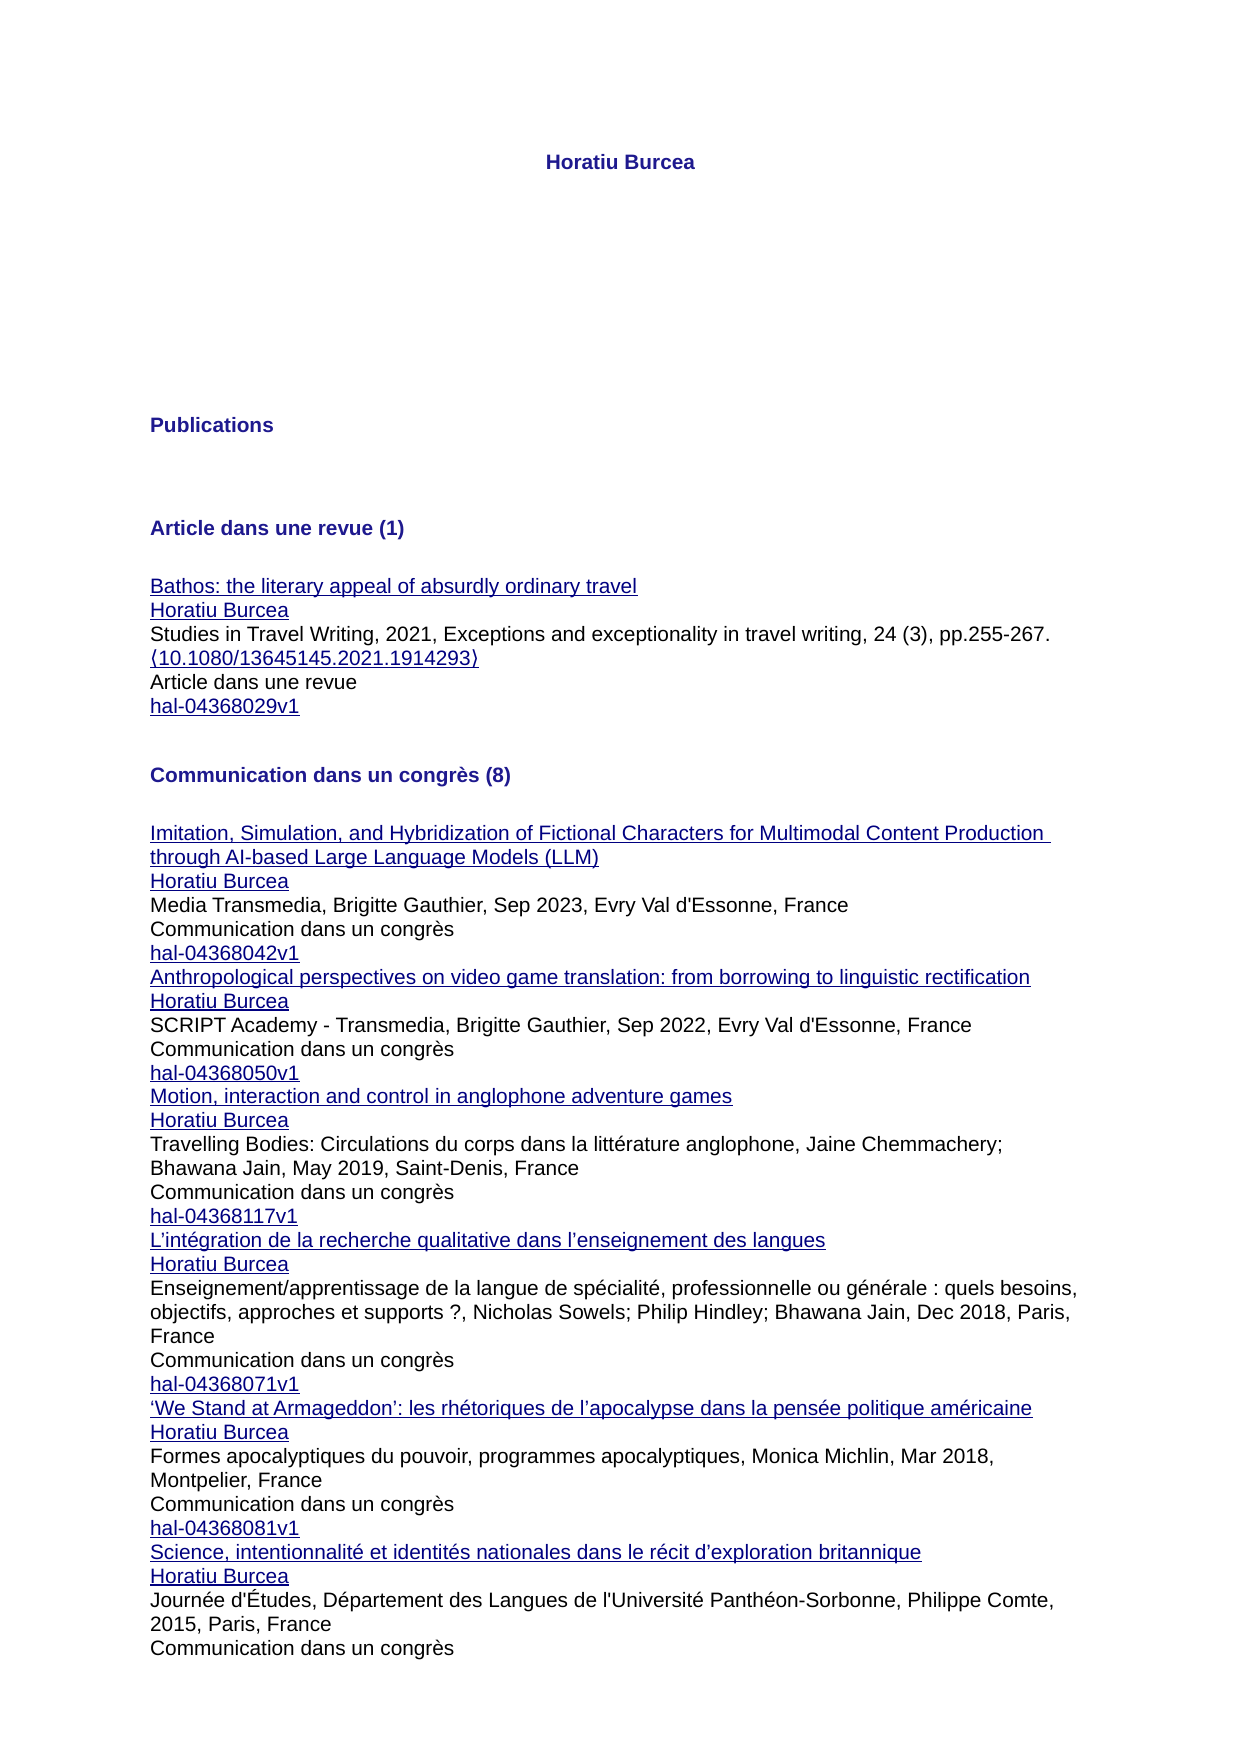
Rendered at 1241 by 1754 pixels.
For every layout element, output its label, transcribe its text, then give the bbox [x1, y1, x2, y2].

table_cell L’intégration de la recherche qualitative dans l’enseignement des langues Horatiu Burcea Enseignement/apprentissage de la langue de spécialité, professionnelle ou générale : quels besoins, objectifs, approches et supports ?, Nicholas Sowels; Philip Hindley; Bhawana Jain, Dec 2018, Paris, France Communication dans un congrès hal-04368071v1 [150, 1228, 1090, 1396]
subtitle Communication dans un congrès (8) [150, 762, 1090, 786]
subtitle Horatiu Burcea [150, 150, 1090, 174]
table_header Imitation, Simulation, and Hybridization of Fictional Characters for Multimodal Content Production through AI-based Large Language Models (LLM) Horatiu Burcea Media Transmedia, Brigitte Gauthier, Sep 2023, Evry Val d'Essonne, France Communication dans un congrès hal-04368042v1 [150, 821, 1090, 964]
table_cell ‘We Stand at Armageddon’: les rhétoriques de l’apocalypse dans la pensée politique américaine Horatiu Burcea Formes apocalyptiques du pouvoir, programmes apocalyptiques, Monica Michlin, Mar 2018, Montpelier, France Communication dans un congrès hal-04368081v1 [150, 1396, 1090, 1539]
subtitle Publications [150, 412, 1090, 436]
table_cell Science, intentionnalité et identités nationales dans le récit d’exploration britannique Horatiu Burcea Journée d'Études, Département des Langues de l'Université Panthéon-Sorbonne, Philippe Comte, 2015, Paris, France Communication dans un congrès [150, 1540, 1090, 1659]
table_cell Motion, interaction and control in anglophone adventure games Horatiu Burcea Travelling Bodies: Circulations du corps dans la littérature anglophone, Jaine Chemmachery; Bhawana Jain, May 2019, Saint-Denis, France Communication dans un congrès hal-04368117v1 [150, 1084, 1090, 1228]
table_header Bathos: the literary appeal of absurdly ordinary travel Horatiu Burcea Studies in Travel Writing, 2021, Exceptions and exceptionality in travel writing, 24 (3), pp.255-267. ⟨10.1080/13645145.2021.1914293⟩ Article dans une revue hal-04368029v1 [150, 574, 1090, 718]
table_cell Anthropological perspectives on video game translation: from borrowing to linguistic rectification Horatiu Burcea SCRIPT Academy - Transmedia, Brigitte Gauthier, Sep 2022, Evry Val d'Essonne, France Communication dans un congrès hal-04368050v1 [150, 965, 1090, 1084]
subtitle Article dans une revue (1) [150, 516, 1090, 539]
